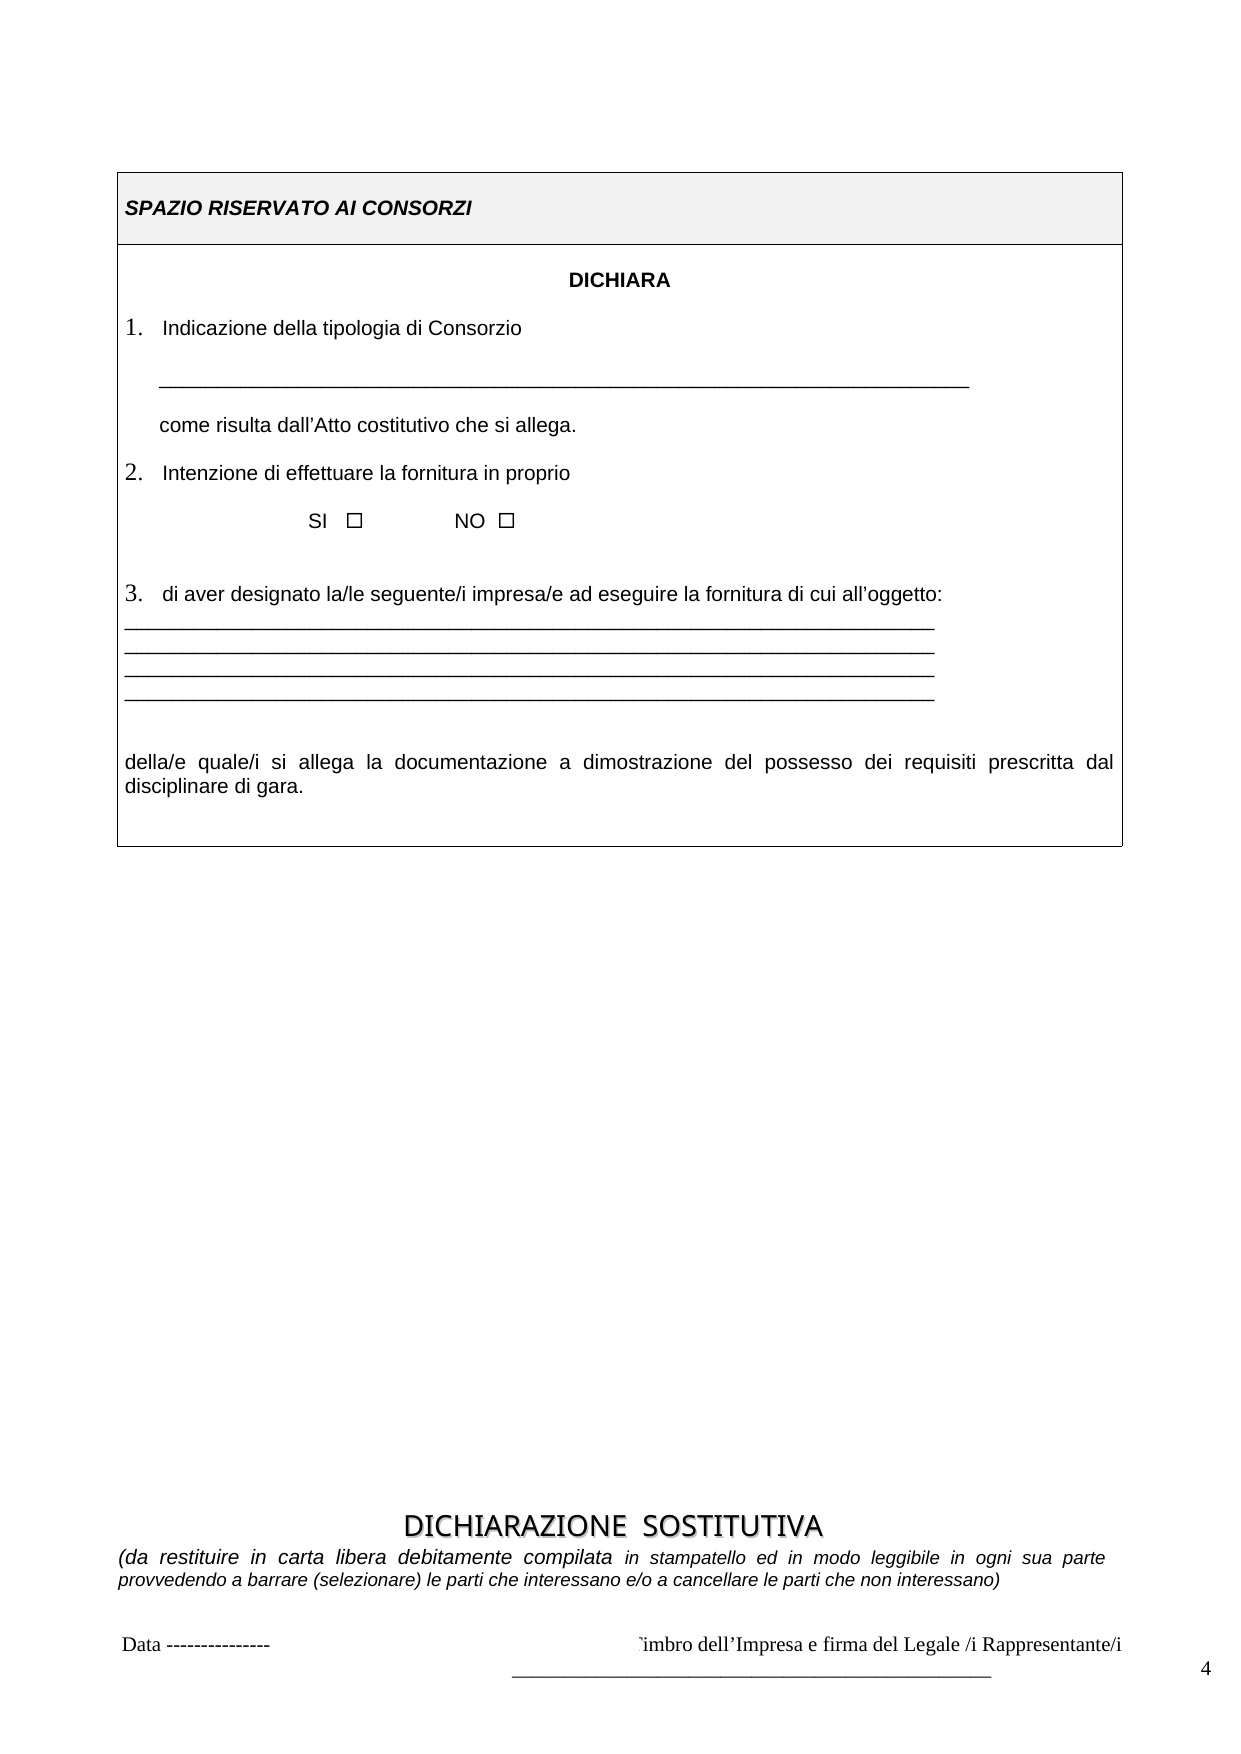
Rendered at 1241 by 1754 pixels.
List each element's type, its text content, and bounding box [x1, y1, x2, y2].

text (da restituire in carta libera debitamente compilata in stampatello ed in modo leggibile in ogni sua parte provvedendo a barrare (selezionare) le parti che interessano e/o a cancellare le parti che non interessano) [118, 1545, 1108, 1591]
table_header SPAZIO RISERVATO AI CONSORZI [118, 173, 1122, 244]
text DICHIARAZIONE SOSTITUTIVA [118, 1506, 1108, 1545]
table_cell DICHIARA Indicazione della tipologia di Consorzio ______________________________________________________________________ come risulta dall’Atto costitutivo che si allega. Intenzione di effettuare la fornitura in proprio SI  NO  di aver designato la/le seguente/i impresa/e ad eseguire la fornitura di cui all’oggetto: ______________________________________________________________________ ______________________________________________________________________ ______________________________________________________________________ ______________________________________________________________________ della/e quale/i si allega la documentazione a dimostrazione del possesso dei requisiti prescritta dal disciplinare di gara. [118, 245, 1122, 846]
